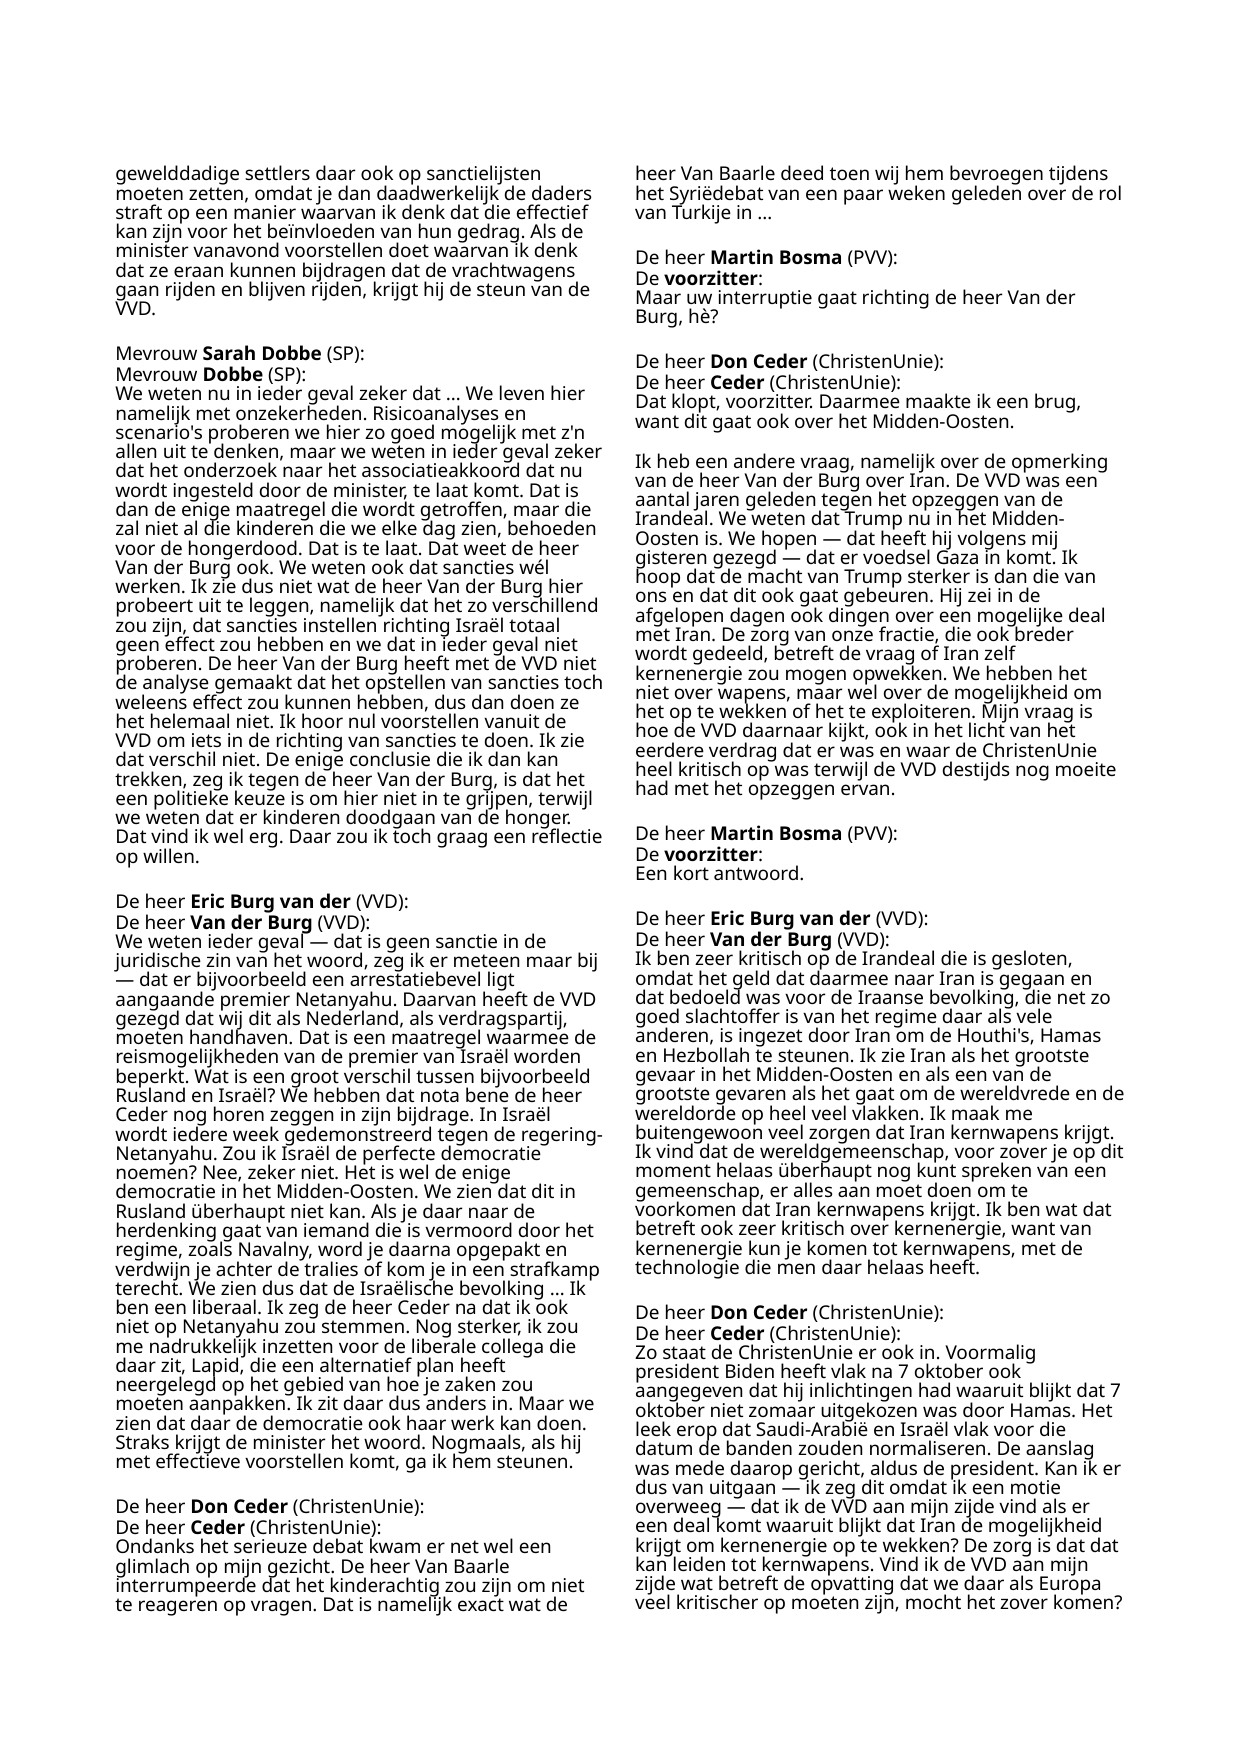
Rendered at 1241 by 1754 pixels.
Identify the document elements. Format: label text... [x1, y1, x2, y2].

text Dat klopt, voorzitter. Daarmee maakte ik een brug, want dit gaat ook over het Midden-Oosten. [635, 393, 1125, 432]
text De heer Ceder (ChristenUnie): [635, 374, 1125, 393]
text De voorzitter: [635, 270, 1125, 289]
text De heer Van der Burg (VVD): [635, 931, 1125, 950]
text De heer Ceder (ChristenUnie): [115, 1519, 605, 1538]
text De heer Martin Bosma (PVV): [635, 820, 1125, 846]
text Mevrouw Sarah Dobbe (SP): [115, 340, 605, 366]
text De heer Van der Burg (VVD): [115, 914, 605, 933]
text Maar uw interruptie gaat richting de heer Van der Burg, hè? [635, 289, 1125, 327]
text De heer Don Ceder (ChristenUnie): [115, 1493, 605, 1519]
text gewelddadige settlers daar ook op sanctielijsten moeten zetten, omdat je dan daadwerkelijk de daders straft op een manier waarvan ik denk dat die effectief kan zijn voor het beïnvloeden van hun gedrag. Als de minister vanavond voorstellen doet waarvan ik denk dat ze eraan kunnen bijdragen dat de vrachtwagens gaan rijden en blijven rijden, krijgt hij de steun van de VVD. [115, 165, 605, 319]
text Ik ben zeer kritisch op de Irandeal die is gesloten, omdat het geld dat daarmee naar Iran is gegaan en dat bedoeld was voor de Iraanse bevolking, die net zo goed slachtoffer is van het regime daar als vele anderen, is ingezet door Iran om de Houthi's, Hamas en Hezbollah te steunen. Ik zie Iran als het grootste gevaar in het Midden-Oosten en als een van de grootste gevaren als het gaat om de wereldvrede en de wereldorde op heel veel vlakken. Ik maak me buitengewoon veel zorgen dat Iran kernwapens krijgt. Ik vind dat de wereldgemeenschap, voor zover je op dit moment helaas überhaupt nog kunt spreken van een gemeenschap, er alles aan moet doen om te voorkomen dat Iran kernwapens krijgt. Ik ben wat dat betreft ook zeer kritisch over kernenergie, want van kernenergie kun je komen tot kernwapens, met de technologie die men daar helaas heeft. [635, 950, 1125, 1278]
text De heer Eric Burg van der (VVD): [115, 888, 605, 914]
text We weten nu in ieder geval zeker dat … We leven hier namelijk met onzekerheden. Risicoanalyses en scenario's proberen we hier zo goed mogelijk met z'n allen uit te denken, maar we weten in ieder geval zeker dat het onderzoek naar het associatieakkoord dat nu wordt ingesteld door de minister, te laat komt. Dat is dan de enige maatregel die wordt getroffen, maar die zal niet al die kinderen die we elke dag zien, behoeden voor de hongerdood. Dat is te laat. Dat weet de heer Van der Burg ook. We weten ook dat sancties wél werken. Ik zie dus niet wat de heer Van der Burg hier probeert uit te leggen, namelijk dat het zo verschillend zou zijn, dat sancties instellen richting Israël totaal geen effect zou hebben en we dat in ieder geval niet proberen. De heer Van der Burg heeft met de VVD niet de analyse gemaakt dat het opstellen van sancties toch weleens effect zou kunnen hebben, dus dan doen ze het helemaal niet. Ik hoor nul voorstellen vanuit de VVD om iets in de richting van sancties te doen. Ik zie dat verschil niet. De enige conclusie die ik dan kan trekken, zeg ik tegen de heer Van der Burg, is dat het een politieke keuze is om hier niet in te grijpen, terwijl we weten dat er kinderen doodgaan van de honger. Dat vind ik wel erg. Daar zou ik toch graag een reflectie op willen. [115, 385, 605, 867]
text Zo staat de ChristenUnie er ook in. Voormalig president Biden heeft vlak na 7 oktober ook aangegeven dat hij inlichtingen had waaruit blijkt dat 7 oktober niet zomaar uitgekozen was door Hamas. Het leek erop dat Saudi-Arabië en Israël vlak voor die datum de banden zouden normaliseren. De aanslag was mede daarop gericht, aldus de president. Kan ik er dus van uitgaan — ik zeg dit omdat ik een motie overweeg — dat ik de VVD aan mijn zijde vind als er een deal komt waaruit blijkt dat Iran de mogelijkheid krijgt om kernenergie op te wekken? De zorg is dat dat kan leiden tot kernwapens. Vind ik de VVD aan mijn zijde wat betreft de opvatting dat we daar als Europa veel kritischer op moeten zijn, mocht het zover komen? [635, 1344, 1125, 1614]
text De heer Martin Bosma (PVV): [635, 244, 1125, 270]
text Mevrouw Dobbe (SP): [115, 366, 605, 385]
text De heer Ceder (ChristenUnie): [635, 1324, 1125, 1344]
text Een kort antwoord. [635, 865, 1125, 884]
text Ik heb een andere vraag, namelijk over de opmerking van de heer Van der Burg over Iran. De VVD was een aantal jaren geleden tegen het opzeggen van de Irandeal. We weten dat Trump nu in het Midden-Oosten is. We hopen — dat heeft hij volgens mij gisteren gezegd — dat er voedsel Gaza in komt. Ik hoop dat de macht van Trump sterker is dan die van ons en dat dit ook gaat gebeuren. Hij zei in de afgelopen dagen ook dingen over een mogelijke deal met Iran. De zorg van onze fractie, die ook breder wordt gedeeld, betreft de vraag of Iran zelf kernenergie zou mogen opwekken. We hebben het niet over wapens, maar wel over de mogelijkheid om het op te wekken of het te exploiteren. Mijn vraag is hoe de VVD daarnaar kijkt, ook in het licht van het eerdere verdrag dat er was en waar de ChristenUnie heel kritisch op was terwijl de VVD destijds nog moeite had met het opzeggen ervan. [635, 453, 1125, 799]
text We weten ieder geval — dat is geen sanctie in de juridische zin van het woord, zeg ik er meteen maar bij — dat er bijvoorbeeld een arrestatiebevel ligt aangaande premier Netanyahu. Daarvan heeft de VVD gezegd dat wij dit als Nederland, als verdragspartij, moeten handhaven. Dat is een maatregel waarmee de reismogelijkheden van de premier van Israël worden beperkt. Wat is een groot verschil tussen bijvoorbeeld Rusland en Israël? We hebben dat nota bene de heer Ceder nog horen zeggen in zijn bijdrage. In Israël wordt iedere week gedemonstreerd tegen de regering-Netanyahu. Zou ik Israël de perfecte democratie noemen? Nee, zeker niet. Het is wel de enige democratie in het Midden-Oosten. We zien dat dit in Rusland überhaupt niet kan. Als je daar naar de herdenking gaat van iemand die is vermoord door het regime, zoals Navalny, word je daarna opgepakt en verdwijn je achter de tralies of kom je in een strafkamp terecht. We zien dus dat de Israëlische bevolking … Ik ben een liberaal. Ik zeg de heer Ceder na dat ik ook niet op Netanyahu zou stemmen. Nog sterker, ik zou me nadrukkelijk inzetten voor de liberale collega die daar zit, Lapid, die een alternatief plan heeft neergelegd op het gebied van hoe je zaken zou moeten aanpakken. Ik zit daar dus anders in. Maar we zien dat daar de democratie ook haar werk kan doen. Straks krijgt de minister het woord. Nogmaals, als hij met effectieve voorstellen komt, ga ik hem steunen. [115, 933, 605, 1472]
text De voorzitter: [635, 846, 1125, 865]
text De heer Don Ceder (ChristenUnie): [635, 1299, 1125, 1324]
text De heer Don Ceder (ChristenUnie): [635, 348, 1125, 374]
text De heer Eric Burg van der (VVD): [635, 905, 1125, 931]
text Ondanks het serieuze debat kwam er net wel een glimlach op mijn gezicht. De heer Van Baarle interrumpeerde dat het kinderachtig zou zijn om niet te reageren op vragen. Dat is namelijk exact wat de [115, 1538, 605, 1615]
text heer Van Baarle deed toen wij hem bevroegen tijdens het Syriëdebat van een paar weken geleden over de rol van Turkije in … [635, 165, 1125, 223]
